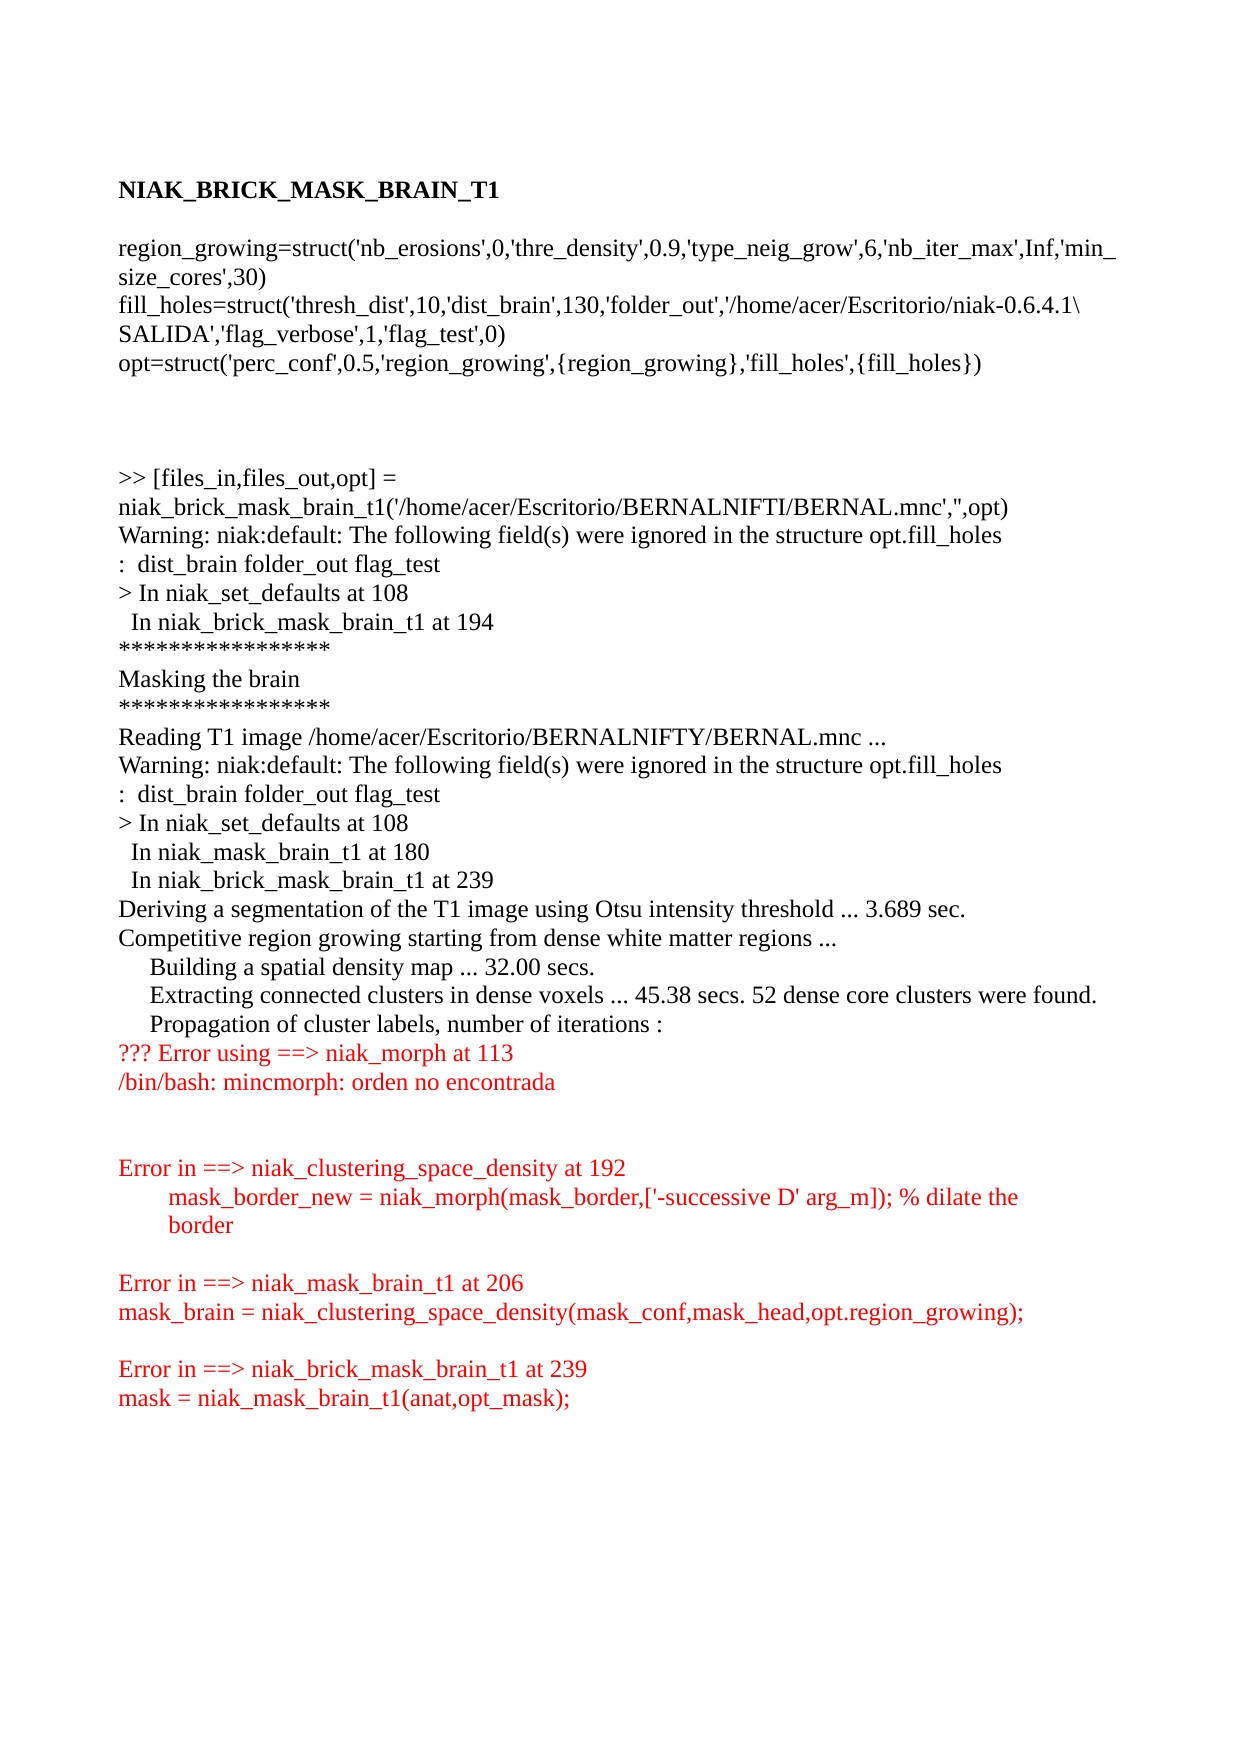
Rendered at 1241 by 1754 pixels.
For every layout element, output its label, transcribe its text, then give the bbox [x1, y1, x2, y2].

text Masking the brain [118, 664, 1122, 693]
text ***************** [118, 636, 1122, 664]
text Propagation of cluster labels, number of iterations : [118, 1009, 1122, 1038]
text Extracting connected clusters in dense voxels ... 45.38 secs. 52 dense core clusters were found. [118, 981, 1122, 1009]
text opt=struct('perc_conf',0.5,'region_growing',{region_growing},'fill_holes',{fill_holes}) [118, 348, 1122, 377]
text border [118, 1211, 1122, 1239]
text In niak_brick_mask_brain_t1 at 194 [118, 607, 1122, 636]
text ??? Error using ==> niak_morph at 113 [118, 1038, 1122, 1067]
text /bin/bash: mincmorph: orden no encontrada [118, 1067, 1122, 1096]
text Building a spatial density map ... 32.00 secs. [118, 952, 1122, 981]
text ***************** [118, 693, 1122, 722]
text region_growing=struct('nb_erosions',0,'thre_density',0.9,'type_neig_grow',6,'nb_iter_max',Inf,'min_size_cores',30) [118, 233, 1122, 291]
text mask = niak_mask_brain_t1(anat,opt_mask); [118, 1383, 1122, 1412]
text >> [files_in,files_out,opt] = niak_brick_mask_brain_t1('/home/acer/Escritorio/BERNALNIFTI/BERNAL.mnc','',opt) [118, 463, 1122, 521]
text Error in ==> niak_clustering_space_density at 192 [118, 1153, 1122, 1182]
text In niak_mask_brain_t1 at 180 [118, 837, 1122, 866]
text mask_border_new = niak_morph(mask_border,['-successive D' arg_m]); % dilate the [118, 1182, 1122, 1211]
text > In niak_set_defaults at 108 [118, 578, 1122, 607]
text : dist_brain folder_out flag_test [118, 779, 1122, 808]
text mask_brain = niak_clustering_space_density(mask_conf,mask_head,opt.region_growing); [118, 1297, 1122, 1326]
text Deriving a segmentation of the T1 image using Otsu intensity threshold ... 3.689 sec. [118, 894, 1122, 923]
text Reading T1 image /home/acer/Escritorio/BERNALNIFTY/BERNAL.mnc ... [118, 722, 1122, 751]
text Error in ==> niak_mask_brain_t1 at 206 [118, 1268, 1122, 1297]
text NIAK_BRICK_MASK_BRAIN_T1 [118, 176, 1122, 204]
text In niak_brick_mask_brain_t1 at 239 [118, 866, 1122, 894]
text Warning: niak:default: The following field(s) were ignored in the structure opt.fill_holes [118, 521, 1122, 549]
text > In niak_set_defaults at 108 [118, 808, 1122, 837]
text Error in ==> niak_brick_mask_brain_t1 at 239 [118, 1354, 1122, 1383]
text fill_holes=struct('thresh_dist',10,'dist_brain',130,'folder_out','/home/acer/Escritorio/niak-0.6.4.1\SALIDA','flag_verbose',1,'flag_test',0) [118, 291, 1122, 348]
text Competitive region growing starting from dense white matter regions ... [118, 923, 1122, 952]
text Warning: niak:default: The following field(s) were ignored in the structure opt.fill_holes [118, 751, 1122, 779]
text : dist_brain folder_out flag_test [118, 549, 1122, 578]
